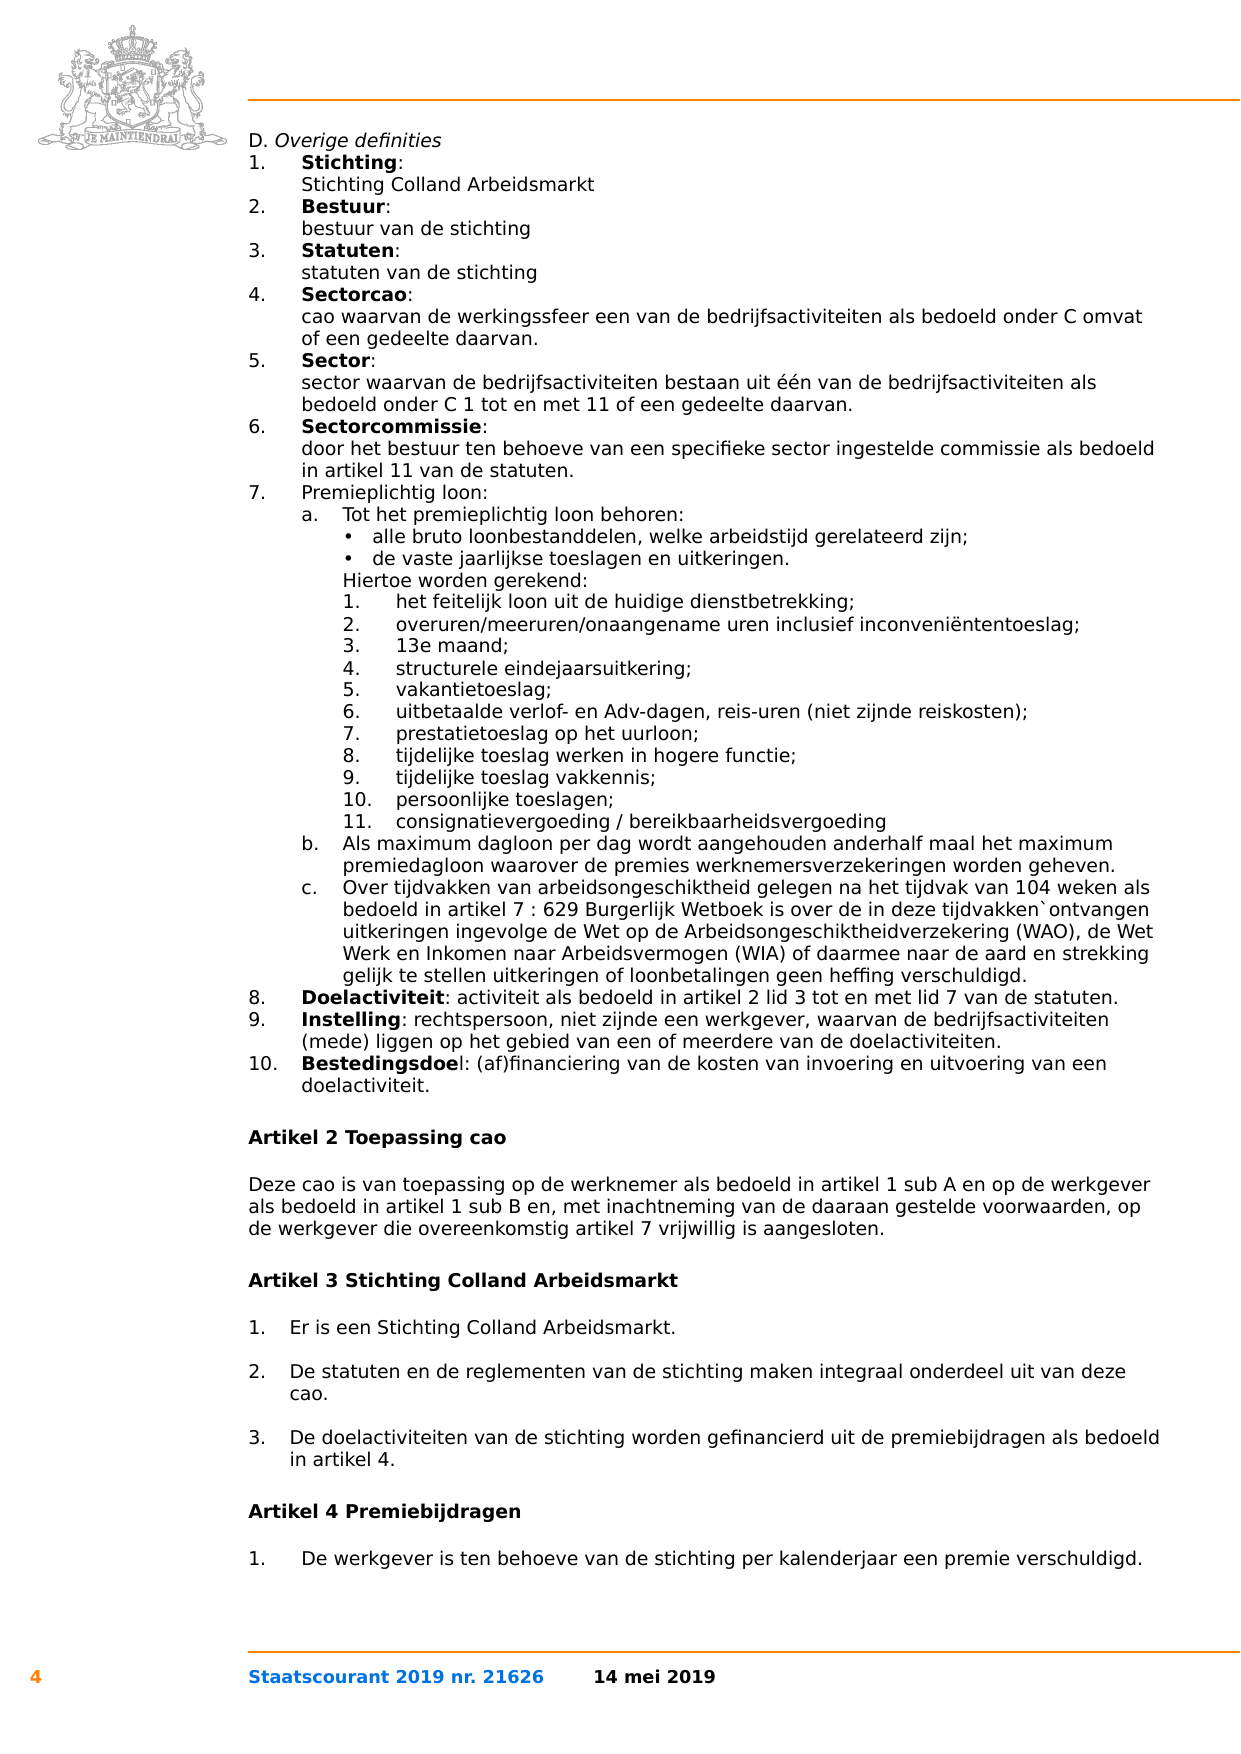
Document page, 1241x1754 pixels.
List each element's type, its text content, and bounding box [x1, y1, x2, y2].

text Stichting Colland Arbeidsmarkt [301, 174, 1163, 196]
text 1. Stichting: [248, 152, 1163, 174]
text 10. Bestedingsdoel: (af)financiering van de kosten van invoering en uitvoering van een doelactiviteit. [248, 1053, 1163, 1097]
text 4. structurele eindejaarsuitkering; [342, 657, 1163, 679]
text door het bestuur ten behoeve van een specifieke sector ingestelde commissie als bedoeld in artikel 11 van de statuten. [301, 438, 1163, 482]
text 3. 13e maand; [342, 635, 1163, 657]
text 2. overuren/meeruren/onaangename uren inclusief inconveniëntentoeslag; [342, 613, 1163, 635]
text 1. het feitelijk loon uit de huidige dienstbetrekking; [342, 591, 1163, 613]
text 5. Sector: [248, 350, 1163, 372]
text 6. uitbetaalde verlof- en Adv-dagen, reis-uren (niet zijnde reiskosten); [342, 701, 1163, 723]
text bestuur van de stichting [301, 218, 1163, 240]
text cao waarvan de werkingssfeer een van de bedrijfsactiviteiten als bedoeld onder C omvat of een gedeelte daarvan. [301, 306, 1163, 350]
text D. Overige definities [248, 130, 1163, 152]
text b. Als maximum dagloon per dag wordt aangehouden anderhalf maal het maximum premiedagloon waarover de premies werknemersverzekeringen worden geheven. [301, 833, 1163, 877]
text a. Tot het premieplichtig loon behoren: [301, 503, 1163, 526]
text 7. prestatietoeslag op het uurloon; [342, 723, 1163, 745]
text 2. Bestuur: [248, 196, 1163, 218]
text 3. Statuten: [248, 240, 1163, 262]
text 10. persoonlijke toeslagen; [342, 789, 1163, 811]
subtitle Artikel 3 Stichting Colland Arbeidsmarkt [248, 1270, 1163, 1292]
text c. Over tijdvakken van arbeidsongeschiktheid gelegen na het tijdvak van 104 weken als bedoeld in artikel 7 : 629 Burgerlijk Wetboek is over de in deze tijdvakken`ontvangen uitkeringen ingevolge de Wet op de Arbeidsongeschiktheidverzekering (WAO), de Wet Werk en Inkomen naar Arbeidsvermogen (WIA) of daarmee naar de aard en strekking gelijk te stellen uitkeringen of loonbetalingen geen heffing verschuldigd. [301, 877, 1163, 987]
text statuten van de stichting [301, 262, 1163, 284]
text Hiertoe worden gerekend: [342, 569, 1163, 591]
subtitle Artikel 4 Premiebijdragen [248, 1501, 1163, 1522]
text 5. vakantietoeslag; [342, 679, 1163, 701]
text Deze cao is van toepassing op de werknemer als bedoeld in artikel 1 sub A en op de werkgever als bedoeld in artikel 1 sub B en, met inachtneming van de daaraan gestelde voorwaarden, op de werkgever die overeenkomstig artikel 7 vrijwillig is aangesloten. [248, 1174, 1163, 1240]
text 1. Er is een Stichting Colland Arbeidsmarkt. [248, 1317, 1163, 1339]
text 4. Sectorcao: [248, 284, 1163, 306]
text 1. De werkgever is ten behoeve van de stichting per kalenderjaar een premie verschuldigd. [248, 1547, 1163, 1569]
subtitle Artikel 2 Toepassing cao [248, 1127, 1163, 1149]
text 2. De statuten en de reglementen van de stichting maken integraal onderdeel uit van deze cao. [248, 1361, 1163, 1405]
picture [38, 25, 227, 150]
text 11. consignatievergoeding / bereikbaarheidsvergoeding [342, 811, 1163, 833]
text 9. Instelling: rechtspersoon, niet zijnde een werkgever, waarvan de bedrijfsactiviteiten (mede) liggen op het gebied van een of meerdere van de doelactiviteiten. [248, 1009, 1163, 1053]
text 9. tijdelijke toeslag vakkennis; [342, 767, 1163, 789]
text 7. Premieplichtig loon: [248, 482, 1163, 503]
text sector waarvan de bedrijfsactiviteiten bestaan uit één van de bedrijfsactiviteiten als bedoeld onder C 1 tot en met 11 of een gedeelte daarvan. [301, 372, 1163, 416]
text 6. Sectorcommissie: [248, 416, 1163, 438]
text • de vaste jaarlijkse toeslagen en uitkeringen. [343, 547, 1163, 569]
text • alle bruto loonbestanddelen, welke arbeidstijd gerelateerd zijn; [343, 526, 1163, 547]
text 8. Doelactiviteit: activiteit als bedoeld in artikel 2 lid 3 tot en met lid 7 van de statuten. [248, 987, 1163, 1009]
text 3. De doelactiviteiten van de stichting worden gefinancierd uit de premiebijdragen als bedoeld in artikel 4. [248, 1427, 1163, 1471]
text 8. tijdelijke toeslag werken in hogere functie; [342, 745, 1163, 767]
